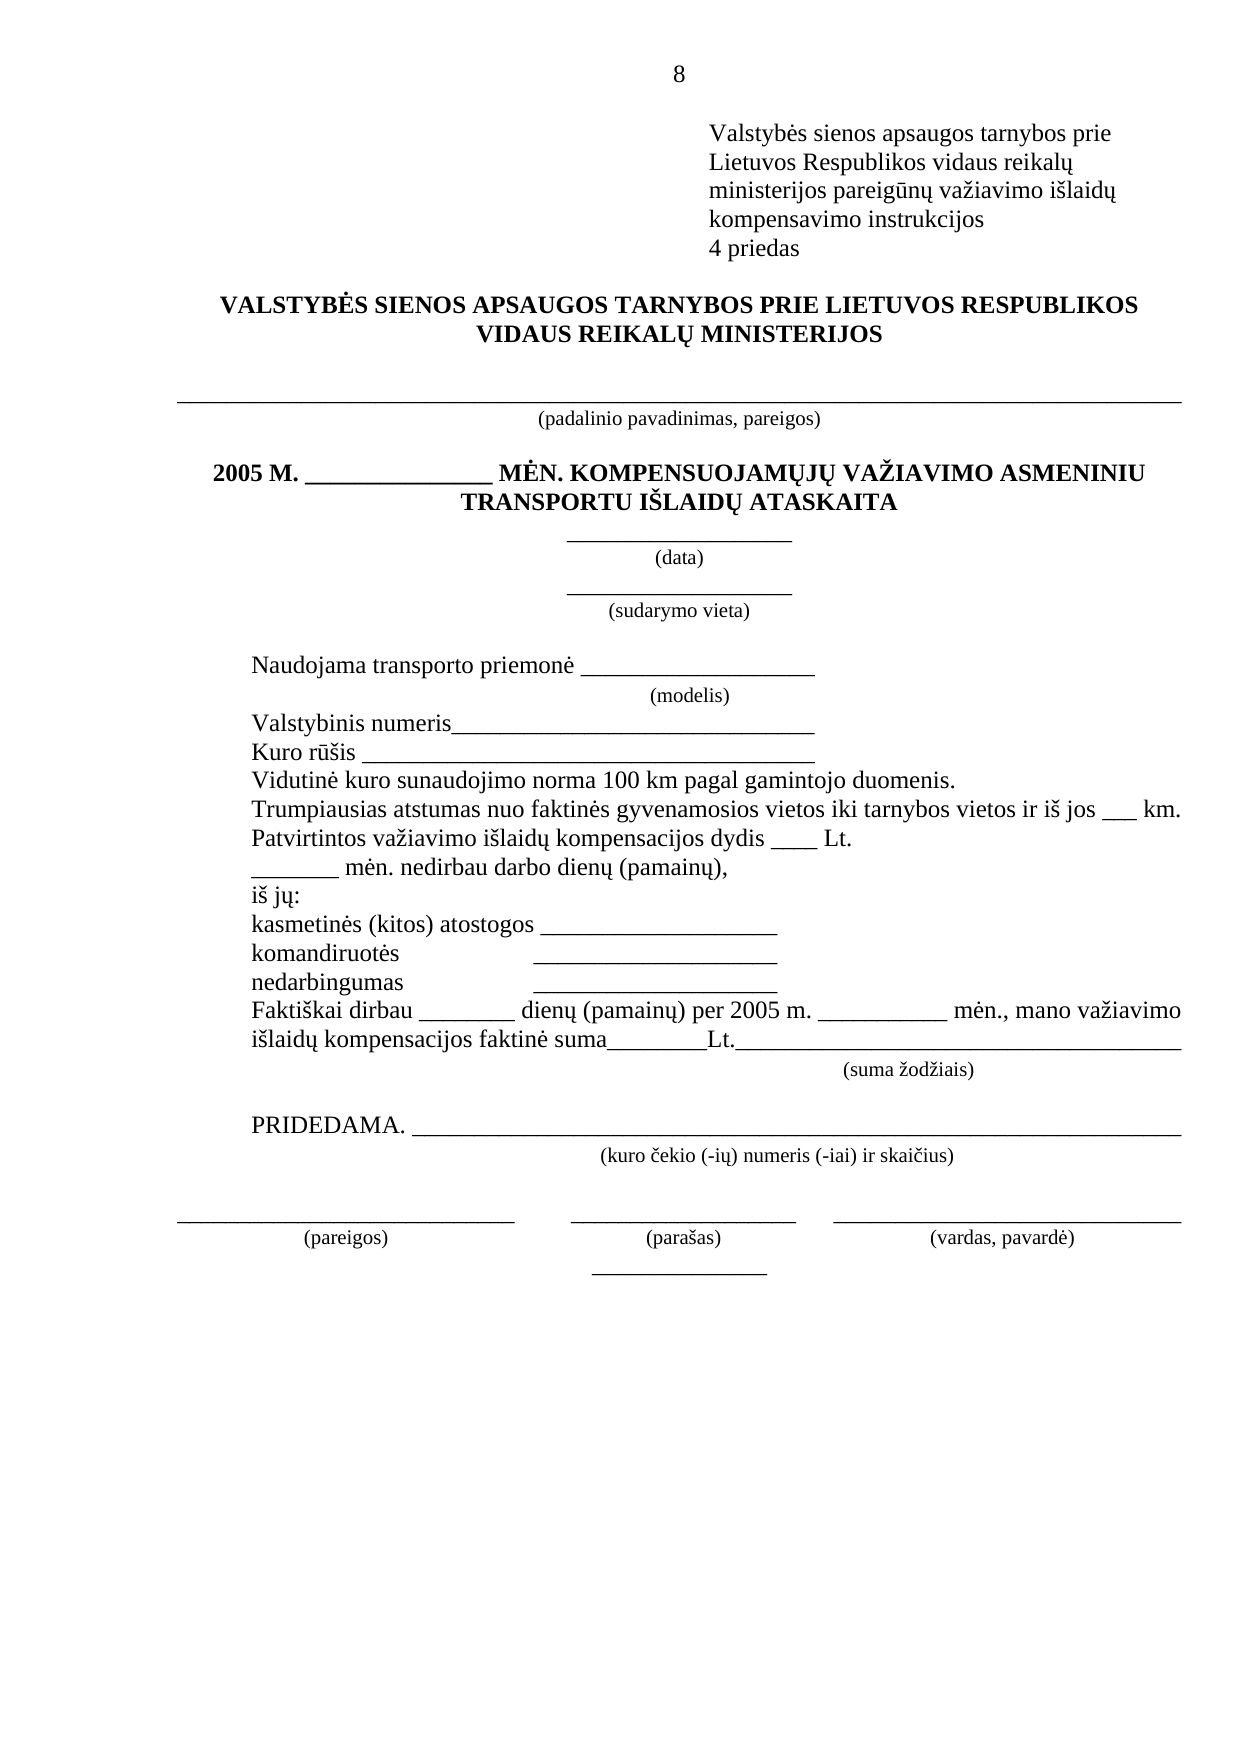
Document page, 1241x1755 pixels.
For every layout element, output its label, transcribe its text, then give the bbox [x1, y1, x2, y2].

text Faktiškai dirbau dienų (pamainų) per 2005 m. mėn., mano važiavimo [177, 995, 1181, 1024]
text 2005 M. _______________ MĖN. KOMPENSUOJAMŲJŲ VAŽIAVIMO ASMENINIU TRANSPORTU IŠLAIDŲ ATASKAITA [177, 458, 1181, 516]
text komandiruotės [177, 938, 1181, 967]
text Lietuvos Respublikos vidaus reikalų [177, 147, 1181, 176]
text Naudojama transporto priemonė [177, 650, 1181, 679]
text Trumpiausias atstumas nuo faktinės gyvenamosios vietos iki tarnybos vietos ir iš jos km. [177, 794, 1181, 823]
text ministerijos pareigūnų važiavimo išlaidų [177, 176, 1181, 204]
text __________________ [177, 516, 1181, 545]
text kompensavimo instrukcijos [177, 204, 1181, 233]
text Patvirtintos važiavimo išlaidų kompensacijos dydis Lt. [177, 823, 1181, 852]
text Vidutinė kuro sunaudojimo norma 100 km pagal gamintojo duomenis. [177, 765, 1181, 794]
text 4 priedas [177, 233, 1181, 262]
text PRIDEDAMA. [177, 1110, 1181, 1139]
text (pareigos) (parašas) (vardas, pavardė) [177, 1225, 1181, 1249]
text (padalinio pavadinimas, pareigos) [177, 406, 1181, 430]
text Valstybinis numeris [177, 708, 1181, 737]
text (kuro čekio (-ių) numeris (-iai) ir skaičius) [177, 1139, 1181, 1168]
text VALSTYBĖS SIENOS APSAUGOS TARNYBOS PRIE LIETUVOS RESPUBLIKOS VIDAUS REIKALŲ MINISTERIJOS [177, 291, 1181, 348]
text (data) [177, 545, 1181, 569]
text kasmetinės (kitos) atostogos [177, 909, 1181, 938]
text (modelis) [177, 679, 1181, 708]
text išlaidų kompensacijos faktinė suma________Lt. [177, 1024, 1181, 1053]
text iš jų: [177, 880, 1181, 909]
text ______________ [177, 1249, 1181, 1278]
text (sudarymo vieta) [177, 597, 1181, 622]
text _______ mėn. nedirbau darbo dienų (pamainų), [177, 852, 1181, 880]
text nedarbingumas [177, 967, 1181, 995]
text Valstybės sienos apsaugos tarnybos prie [709, 118, 1181, 147]
text __________________ [177, 569, 1181, 597]
text (suma žodžiais) [177, 1053, 1181, 1082]
text Kuro rūšis [177, 737, 1181, 765]
